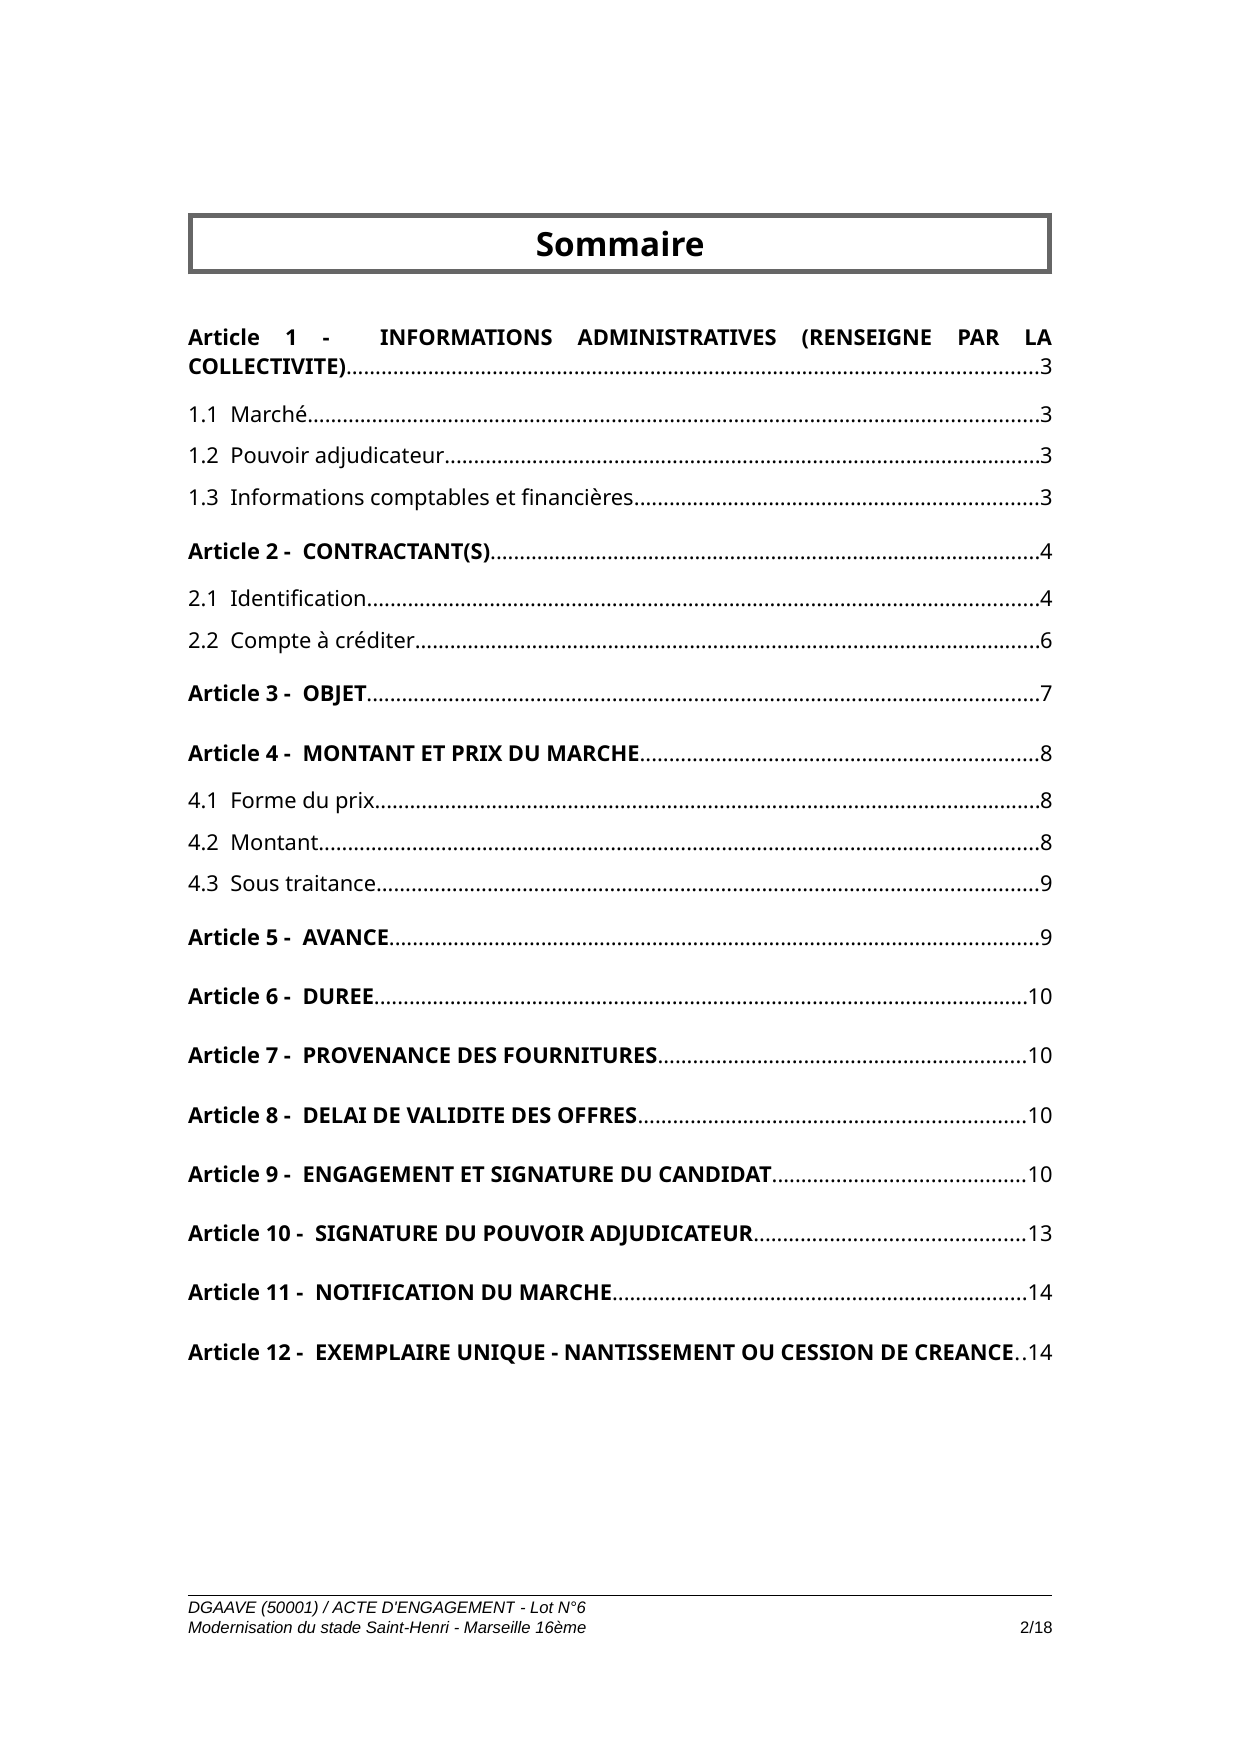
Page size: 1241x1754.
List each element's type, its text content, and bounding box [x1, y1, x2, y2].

subtitle Sommaire [193, 218, 1047, 269]
text Article 4 - MONTANT ET PRIX DU MARCHE 8 [188, 737, 1052, 767]
text 1.1 Marché 3 [188, 399, 1052, 429]
text 1.2 Pouvoir adjudicateur 3 [188, 441, 1052, 470]
text 1.3 Informations comptables et financières 3 [188, 482, 1052, 512]
text 4.3 Sous traitance 9 [188, 868, 1052, 898]
text Article 11 - NOTIFICATION DU MARCHE 14 [188, 1277, 1052, 1307]
text Article 5 - AVANCE 9 [188, 922, 1052, 952]
text Article 6 - DUREE 10 [188, 981, 1052, 1011]
text Article 2 - CONTRACTANT(S) 4 [188, 536, 1052, 565]
text 4.1 Forme du prix 8 [188, 785, 1052, 815]
text Article 8 - DELAI DE VALIDITE DES OFFRES 10 [188, 1099, 1052, 1129]
text Article 3 - OBJET 7 [188, 678, 1052, 708]
text 2.2 Compte à créditer 6 [188, 625, 1052, 654]
text 2.1 Identification 4 [188, 583, 1052, 613]
text Article 1 - INFORMATIONS ADMINISTRATIVES (RENSEIGNE PAR LA COLLECTIVITE) 3 [188, 322, 1052, 381]
text Article 10 - SIGNATURE DU POUVOIR ADJUDICATEUR 13 [188, 1218, 1052, 1248]
text Article 9 - ENGAGEMENT ET SIGNATURE DU CANDIDAT 10 [188, 1159, 1052, 1189]
text 4.2 Montant 8 [188, 827, 1052, 856]
text Article 7 - PROVENANCE DES FOURNITURES 10 [188, 1040, 1052, 1070]
text Article 12 - EXEMPLAIRE UNIQUE - NANTISSEMENT OU CESSION DE CREANCE 14 [188, 1337, 1052, 1366]
